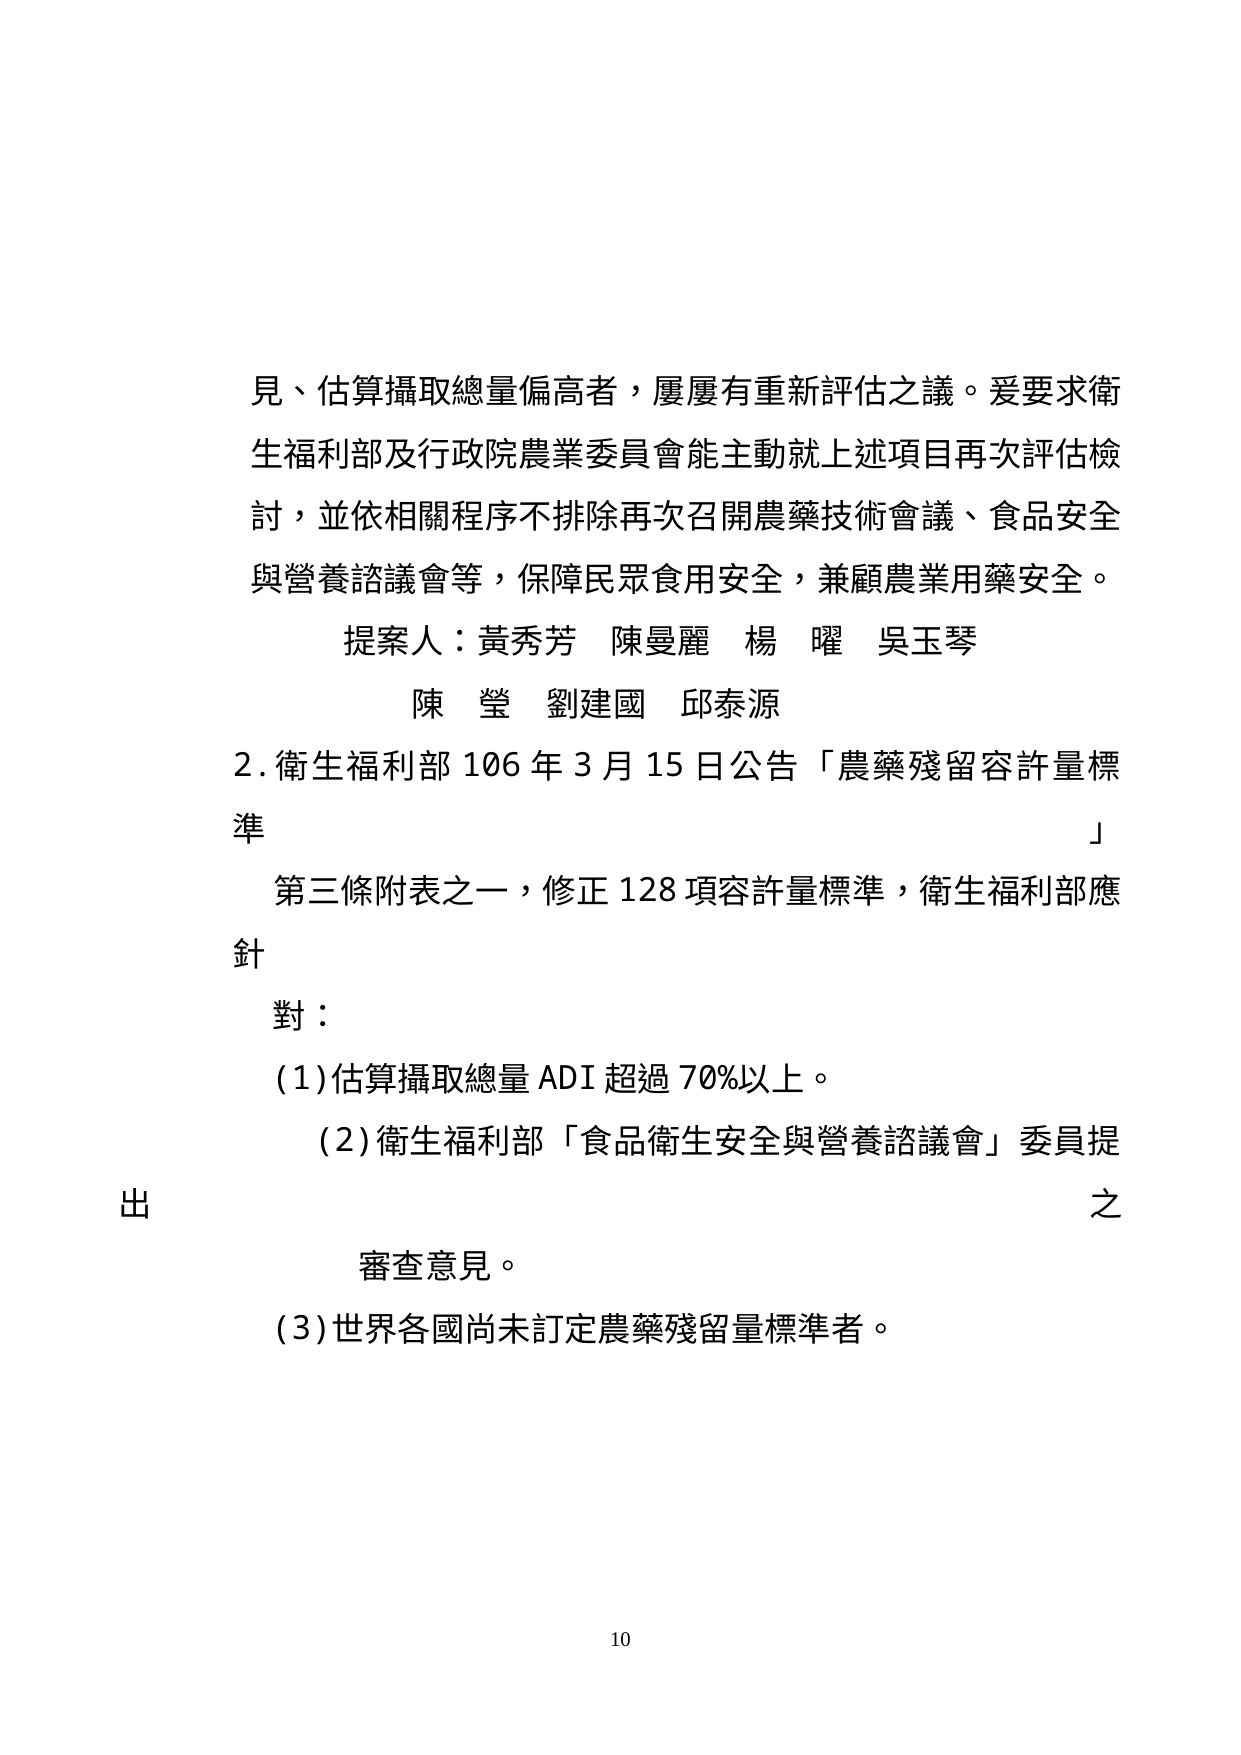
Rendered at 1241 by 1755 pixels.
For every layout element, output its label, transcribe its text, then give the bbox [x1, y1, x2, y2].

text (1)估算攝取總量ADI超過70%以上。 [251, 1045, 1122, 1108]
text 提案人：黃秀芳 陳曼麗 楊 曜 吳玉琴 [207, 608, 1122, 670]
text 2.衛生福利部106年3月15日公告「農藥殘留容許量標準」 第三條附表之一，修正128項容許量標準，衛生福利部應針 對： [232, 733, 1122, 1045]
text (3)世界各國尚未訂定農藥殘留量標準者。 [251, 1295, 1122, 1358]
text 陳 瑩 劉建國 邱泰源 [207, 670, 1122, 733]
text 見、估算攝取總量偏高者，屢屢有重新評估之議。爰要求衛生福利部及行政院農業委員會能主動就上述項目再次評估檢討，並依相關程序不排除再次召開農藥技術會議、食品安全與營養諮議會等，保障民眾食用安全，兼顧農業用藥安全。 [221, 358, 1122, 608]
text (2)衛生福利部「食品衛生安全與營養諮議會」委員提出之 審查意見。 [89, 1108, 1122, 1295]
